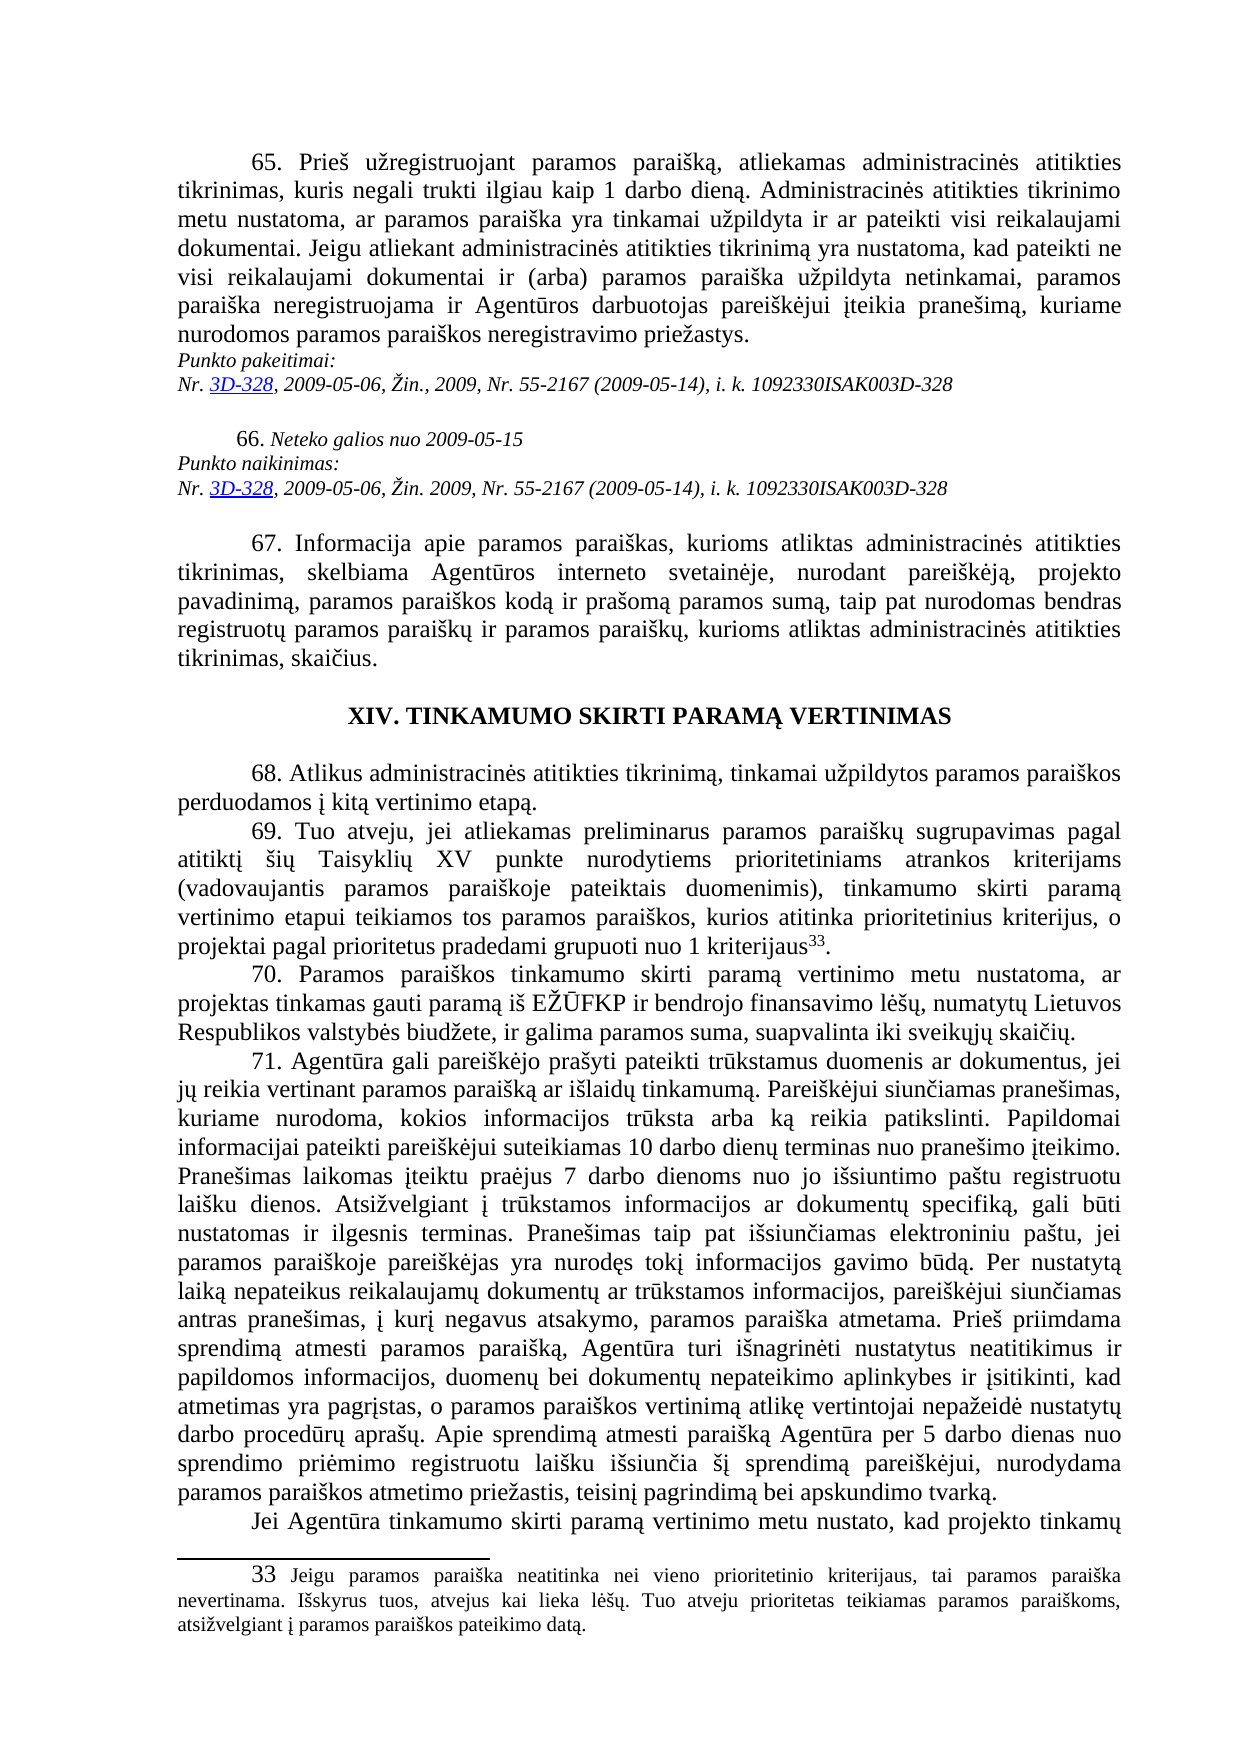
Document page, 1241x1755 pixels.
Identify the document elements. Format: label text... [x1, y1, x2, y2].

text 65. Prieš užregistruojant paramos paraišką, atliekamas administracinės atitikties tikrinimas, kuris negali trukti ilgiau kaip 1 darbo dieną. Administracinės atitikties tikrinimo metu nustatoma, ar paramos paraiška yra tinkamai užpildyta ir ar pateikti visi reikalaujami dokumentai. Jeigu atliekant administracinės atitikties tikrinimą yra nustatoma, kad pateikti ne visi reikalaujami dokumentai ir (arba) paramos paraiška užpildyta netinkamai, paramos paraiška neregistruojama ir Agentūros darbuotojas pareiškėjui įteikia pranešimą, kuriame nurodomos paramos paraiškos neregistravimo priežastys. [177, 147, 1122, 348]
text Punkto pakeitimai: [177, 348, 1122, 372]
text XIV. TINKAMUMO SKIRTI PARAMĄ VERTINIMAS [177, 701, 1122, 729]
text Punkto naikinimas: [177, 451, 1122, 475]
text 67. Informacija apie paramos paraiškas, kurioms atliktas administracinės atitikties tikrinimas, skelbiama Agentūros interneto svetainėje, nurodant pareiškėją, projekto pavadinimą, paramos paraiškos kodą ir prašomą paramos sumą, taip pat nurodomas bendras registruotų paramos paraiškų ir paramos paraiškų, kurioms atliktas administracinės atitikties tikrinimas, skaičius. [177, 528, 1122, 672]
text 69. Tuo atveju, jei atliekamas preliminarus paramos paraiškų sugrupavimas pagal atitiktį šių Taisyklių XV punkte nurodytiems prioritetiniams atrankos kriterijams (vadovaujantis paramos paraiškoje pateiktais duomenimis), tinkamumo skirti paramą vertinimo etapui teikiamos tos paramos paraiškos, kurios atitinka prioritetinius kriterijus, o projektai pagal prioritetus pradedami grupuoti nuo 1 kriterijaus. [177, 816, 1122, 959]
text Jei Agentūra tinkamumo skirti paramą vertinimo metu nustato, kad projekto tinkamų [177, 1506, 1122, 1534]
text Nr. 3D-328, 2009-05-06, Žin., 2009, Nr. 55-2167 (2009-05-14), i. k. 1092330ISAK003D-328 [177, 372, 1122, 396]
text Jeigu paramos paraiška neatitinka nei vieno prioritetinio kriterijaus, tai paramos paraiška nevertinama. Išskyrus tuos, atvejus kai lieka lėšų. Tuo atveju prioritetas teikiamas paramos paraiškoms, atsižvelgiant į paramos paraiškos pateikimo datą. [177, 1559, 1122, 1636]
text 66. Neteko galios nuo 2009-05-15 [177, 425, 1122, 451]
text 68. Atlikus administracinės atitikties tikrinimą, tinkamai užpildytos paramos paraiškos perduodamos į kitą vertinimo etapą. [177, 758, 1122, 816]
text 71. Agentūra gali pareiškėjo prašyti pateikti trūkstamus duomenis ar dokumentus, jei jų reikia vertinant paramos paraišką ar išlaidų tinkamumą. Pareiškėjui siunčiamas pranešimas, kuriame nurodoma, kokios informacijos trūksta arba ką reikia patikslinti. Papildomai informacijai pateikti pareiškėjui suteikiamas 10 darbo dienų terminas nuo pranešimo įteikimo. Pranešimas laikomas įteiktu praėjus 7 darbo dienoms nuo jo išsiuntimo paštu registruotu laišku dienos. Atsižvelgiant į trūkstamos informacijos ar dokumentų specifiką, gali būti nustatomas ir ilgesnis terminas. Pranešimas taip pat išsiunčiamas elektroniniu paštu, jei paramos paraiškoje pareiškėjas yra nurodęs tokį informacijos gavimo būdą. Per nustatytą laiką nepateikus reikalaujamų dokumentų ar trūkstamos informacijos, pareiškėjui siunčiamas antras pranešimas, į kurį negavus atsakymo, paramos paraiška atmetama. Prieš priimdama sprendimą atmesti paramos paraišką, Agentūra turi išnagrinėti nustatytus neatitikimus ir papildomos informacijos, duomenų bei dokumentų nepateikimo aplinkybes ir įsitikinti, kad atmetimas yra pagrįstas, o paramos paraiškos vertinimą atlikę vertintojai nepažeidė nustatytų darbo procedūrų aprašų. Apie sprendimą atmesti paraišką Agentūra per 5 darbo dienas nuo sprendimo priėmimo registruotu laišku išsiunčia šį sprendimą pareiškėjui, nurodydama paramos paraiškos atmetimo priežastis, teisinį pagrindimą bei apskundimo tvarką. [177, 1046, 1122, 1506]
text 70. Paramos paraiškos tinkamumo skirti paramą vertinimo metu nustatoma, ar projektas tinkamas gauti paramą iš EŽŪFKP ir bendrojo finansavimo lėšų, numatytų Lietuvos Respublikos valstybės biudžete, ir galima paramos suma, suapvalinta iki sveikųjų skaičių. [177, 959, 1122, 1046]
text Nr. 3D-328, 2009-05-06, Žin. 2009, Nr. 55-2167 (2009-05-14), i. k. 1092330ISAK003D-328 [177, 475, 1122, 499]
